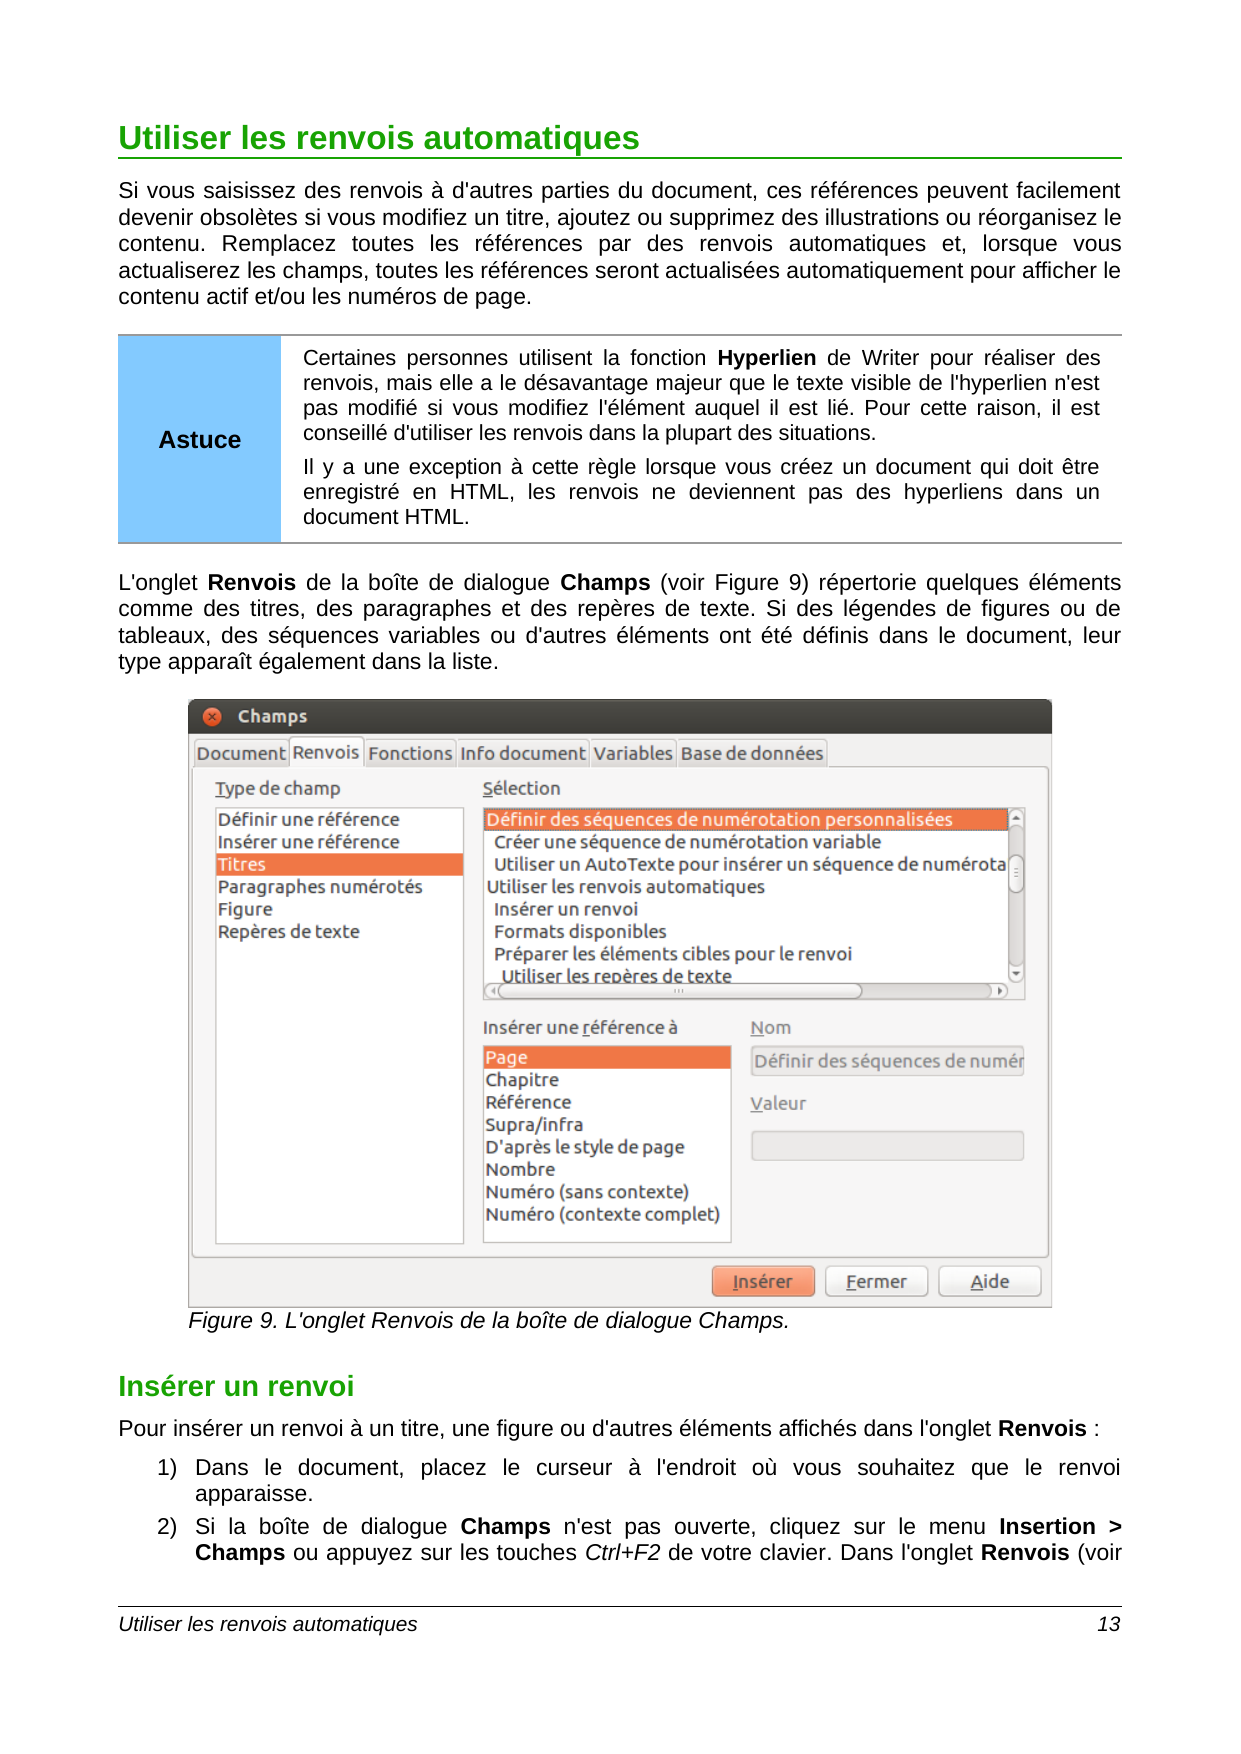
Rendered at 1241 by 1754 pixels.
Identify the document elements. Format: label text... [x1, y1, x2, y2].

subtitle Insérer un renvoi [118, 1369, 1122, 1403]
text Figure 9. L'onglet Renvois de la boîte de dialogue Champs. [188, 1308, 1052, 1334]
list Dans le document, placez le curseur à l'endroit où vous souhaitez que le renvoi apparaisse. [177, 1454, 1122, 1507]
table_header Certaines personnes utilisent la fonction Hyperlien de Writer pour réaliser des renvois, mais elle a le désavantage majeur que le texte visible de l'hyperlien n'est pas modifié si vous modifiez l'élément auquel il est lié. Pour cette raison, il est conseillé d'utiliser les renvois dans la plupart des situations. Il y a une exception à cette règle lorsque vous créez un document qui doit être enregistré en HTML, les renvois ne deviennent pas des hyperliens dans un document HTML. [281, 336, 1122, 542]
table_header Astuce [118, 336, 281, 542]
picture [188, 699, 1053, 1308]
text Pour insérer un renvoi à un titre, une figure ou d'autres éléments affichés dans l'onglet Renvois : [118, 1415, 1122, 1441]
text L'onglet Renvois de la boîte de dialogue Champs (voir Figure 9) répertorie quelques éléments comme des titres, des paragraphes et des repères de texte. Si des légendes de figures ou de tableaux, des séquences variables ou d'autres éléments ont été définis dans le document, leur type apparaît également dans la liste. [118, 569, 1122, 674]
subtitle Utiliser les renvois automatiques [118, 118, 1122, 157]
text Si vous saisissez des renvois à d'autres parties du document, ces références peuvent facilement devenir obsolètes si vous modifiez un titre, ajoutez ou supprimez des illustrations ou réorganisez le contenu. Remplacez toutes les références par des renvois automatiques et, lorsque vous actualiserez les champs, toutes les références seront actualisées automatiquement pour afficher le contenu actif et/ou les numéros de page. [118, 177, 1122, 309]
list Si la boîte de dialogue Champs n'est pas ouverte, cliquez sur le menu Insertion > Champs ou appuyez sur les touches Ctrl+F2 de votre clavier. Dans l'onglet Renvois (voir [177, 1513, 1122, 1566]
